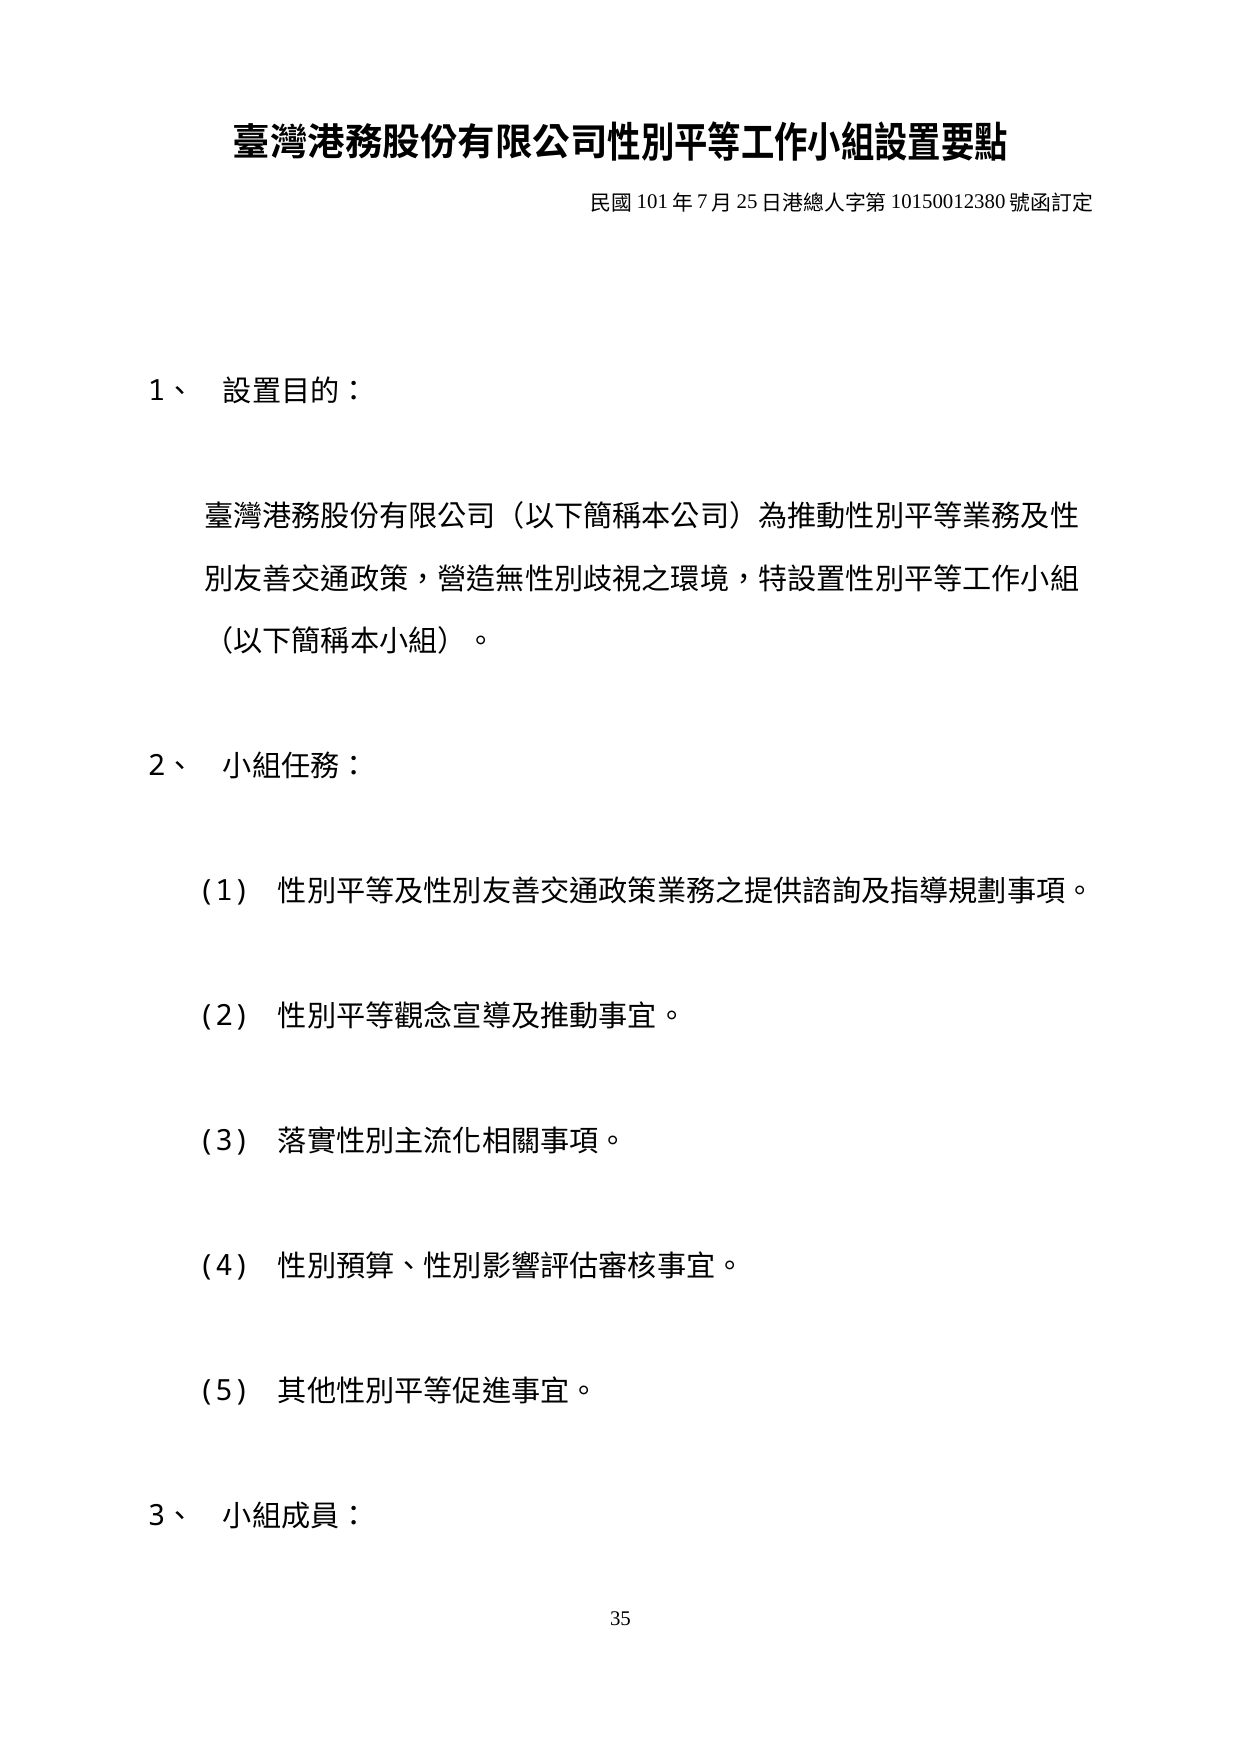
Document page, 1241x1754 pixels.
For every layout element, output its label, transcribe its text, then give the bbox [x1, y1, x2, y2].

text 民國101年7月25日港總人字第10150012380號函訂定 [148, 160, 1092, 222]
list 落實性別主流化相關事項。 [198, 1097, 1092, 1160]
list 其他性別平等促進事宜。 [198, 1347, 1092, 1410]
text 臺灣港務股份有限公司（以下簡稱本公司）為推動性別平等業務及性別友善交通政策，營造無性別歧視之環境，特設置性別平等工作小組（以下簡稱本小組）。 [204, 472, 1092, 660]
list 性別平等及性別友善交通政策業務之提供諮詢及指導規劃事項。 [198, 847, 1092, 910]
list 性別平等觀念宣導及推動事宜。 [198, 972, 1092, 1035]
list 小組成員： [148, 1472, 1092, 1535]
text 臺灣港務股份有限公司性別平等工作小組設置要點 [148, 97, 1092, 160]
list 小組任務： [148, 722, 1092, 785]
list 性別預算、性別影響評估審核事宜。 [198, 1222, 1092, 1285]
list 設置目的： [148, 347, 1092, 410]
